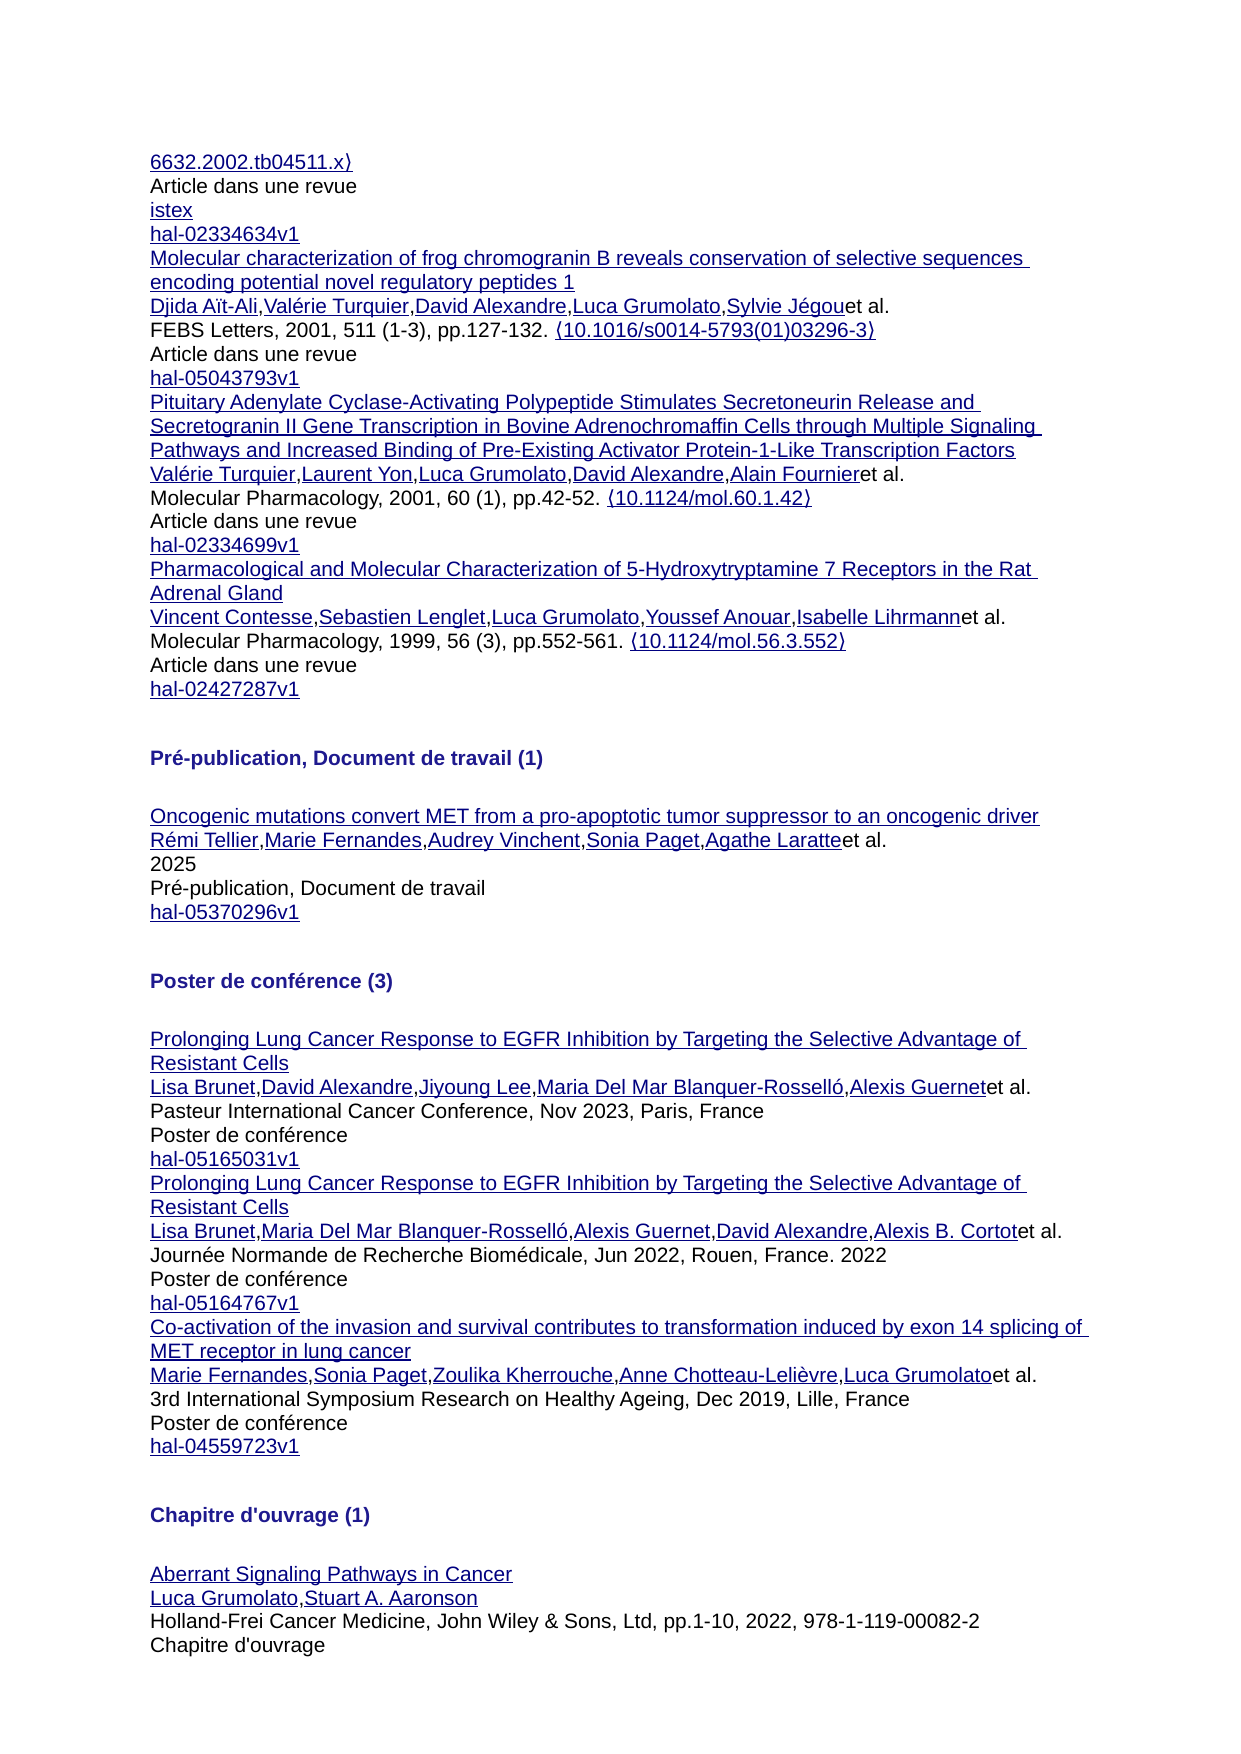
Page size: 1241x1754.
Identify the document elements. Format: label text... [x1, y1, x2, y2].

table_cell Pharmacological and Molecular Characterization of 5-Hydroxytryptamine 7 Receptors in the Rat Adrenal Gland Vincent Contesse,Sebastien Lenglet,Luca Grumolato,Youssef Anouar,Isabelle Lihrmannet al. Molecular Pharmacology, 1999, 56 (3), pp.552-561. ⟨10.1124/mol.56.3.552⟩ Article dans une revue hal-02427287v1 [150, 557, 1090, 701]
table_header Aberrant Signaling Pathways in Cancer Luca Grumolato,Stuart A. Aaronson Holland-Frei Cancer Medicine, John Wiley & Sons, Ltd, pp.1-10, 2022, 978-1-119-00082-2 Chapitre d'ouvrage [150, 1561, 1090, 1657]
table_cell Co-activation of the invasion and survival contributes to transformation induced by exon 14 splicing of MET receptor in lung cancer Marie Fernandes,Sonia Paget,Zoulika Kherrouche,Anne Chotteau-Lelièvre,Luca Grumolatoet al. 3rd International Symposium Research on Healthy Ageing, Dec 2019, Lille, France Poster de conférence hal-04559723v1 [150, 1315, 1090, 1458]
subtitle Poster de conférence (3) [150, 969, 1090, 993]
table_header Oncogenic mutations convert MET from a pro-apoptotic tumor suppressor to an oncogenic driver Rémi Tellier,Marie Fernandes,Audrey Vinchent,Sonia Paget,Agathe Laratteet al. 2025 Pré-publication, Document de travail hal-05370296v1 [150, 804, 1090, 924]
table_cell 6632.2002.tb04511.x⟩ Article dans une revue istex hal-02334634v1 [150, 150, 1090, 246]
table_cell Molecular characterization of frog chromogranin B reveals conservation of selective sequences encoding potential novel regulatory peptides 1 Djida Aït-Ali,Valérie Turquier,David Alexandre,Luca Grumolato,Sylvie Jégouet al. FEBS Letters, 2001, 511 (1-3), pp.127-132. ⟨10.1016/s0014-5793(01)03296-3⟩ Article dans une revue hal-05043793v1 [150, 246, 1090, 389]
table_cell Pituitary Adenylate Cyclase-Activating Polypeptide Stimulates Secretoneurin Release and Secretogranin II Gene Transcription in Bovine Adrenochromaffin Cells through Multiple Signaling Pathways and Increased Binding of Pre-Existing Activator Protein-1-Like Transcription Factors Valérie Turquier,Laurent Yon,Luca Grumolato,David Alexandre,Alain Fournieret al. Molecular Pharmacology, 2001, 60 (1), pp.42-52. ⟨10.1124/mol.60.1.42⟩ Article dans une revue hal-02334699v1 [150, 390, 1090, 557]
subtitle Pré-publication, Document de travail (1) [150, 746, 1090, 770]
subtitle Chapitre d'ouvrage (1) [150, 1503, 1090, 1527]
table_header Prolonging Lung Cancer Response to EGFR Inhibition by Targeting the Selective Advantage of Resistant Cells Lisa Brunet,David Alexandre,Jiyoung Lee,Maria Del Mar Blanquer-Rosselló,Alexis Guernetet al. Pasteur International Cancer Conference, Nov 2023, Paris, France Poster de conférence hal-05165031v1 [150, 1027, 1090, 1171]
table_cell Prolonging Lung Cancer Response to EGFR Inhibition by Targeting the Selective Advantage of Resistant Cells Lisa Brunet,Maria Del Mar Blanquer-Rosselló,Alexis Guernet,David Alexandre,Alexis B. Cortotet al. Journée Normande de Recherche Biomédicale, Jun 2022, Rouen, France. 2022 Poster de conférence hal-05164767v1 [150, 1171, 1090, 1314]
